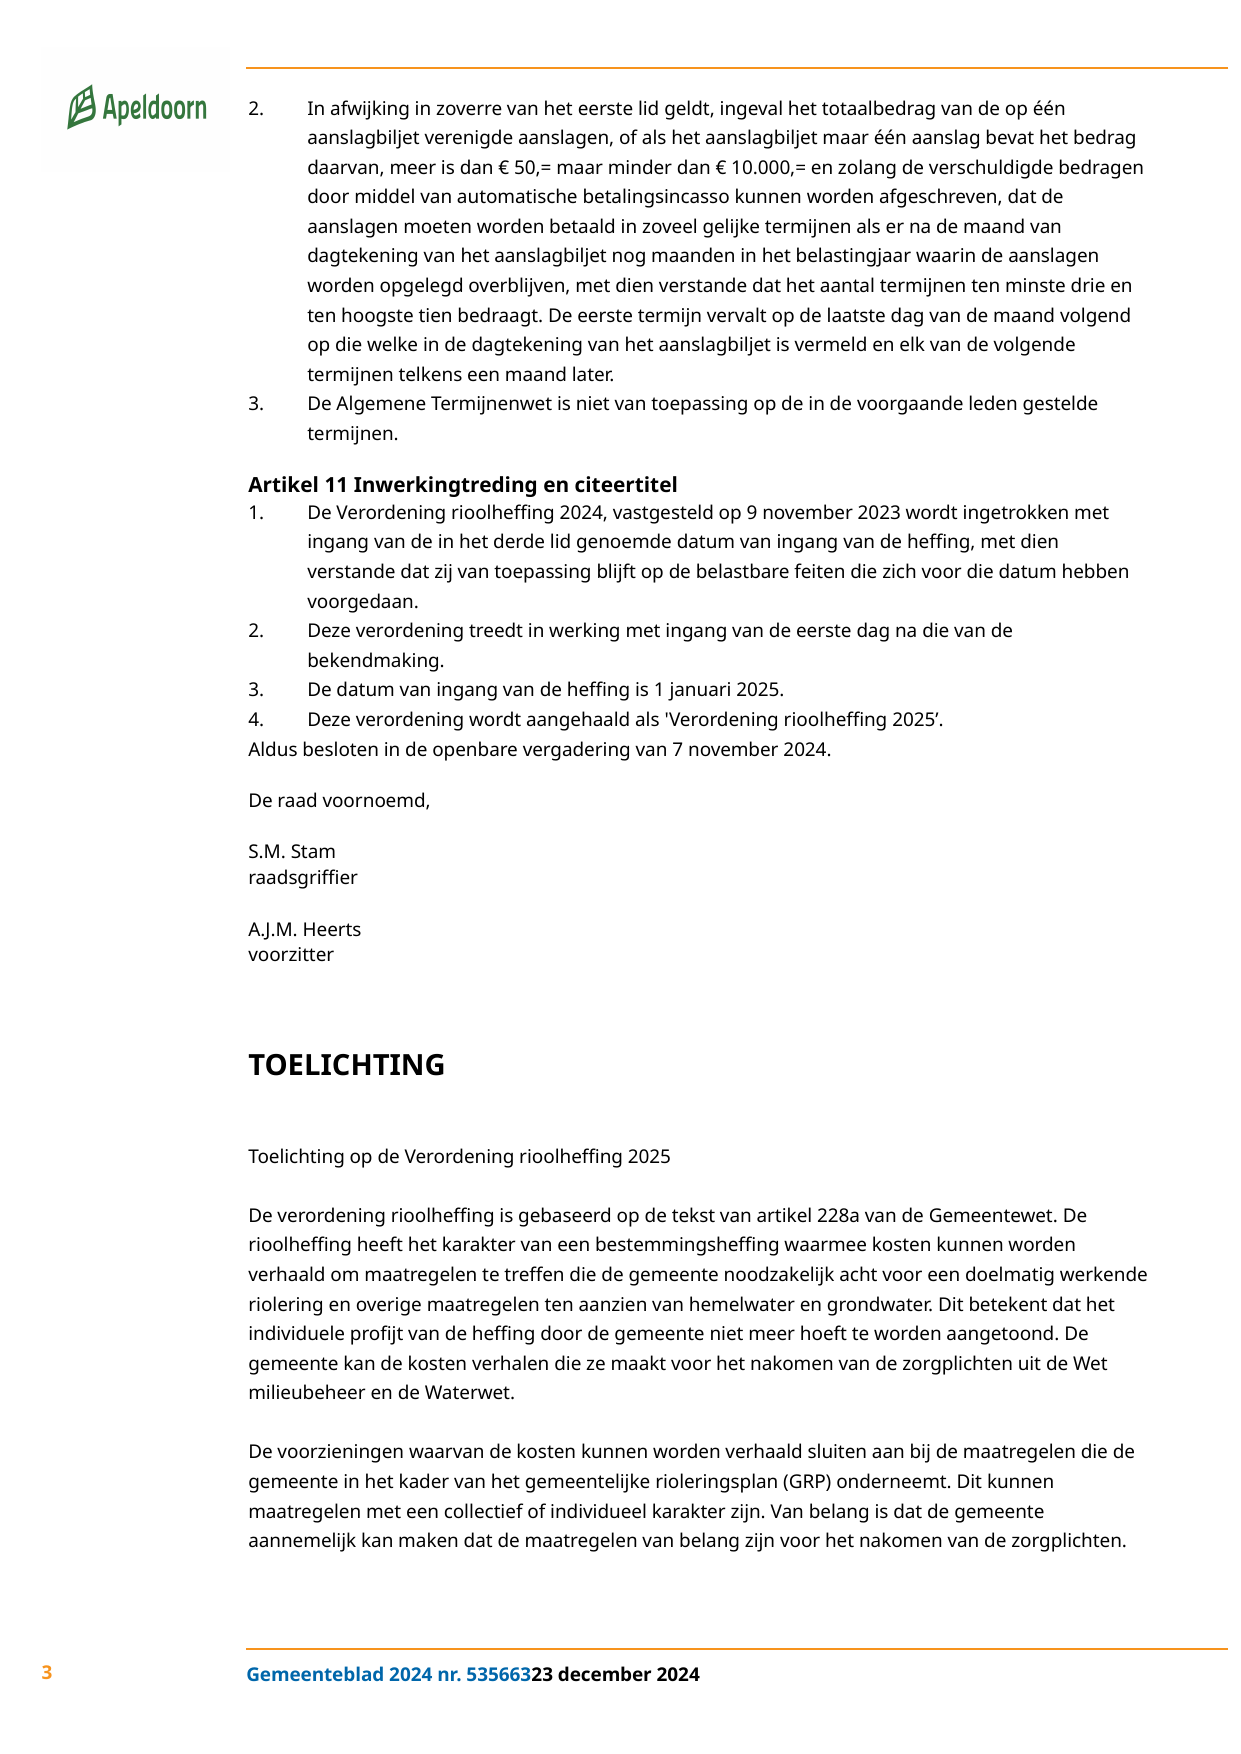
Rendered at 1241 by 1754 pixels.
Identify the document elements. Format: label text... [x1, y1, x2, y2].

list De datum van ingang van de heffing is 1 januari 2025. [248, 677, 1152, 702]
list Deze verordening treedt in werking met ingang van de eerste dag na die van de bekendmaking. [248, 617, 1152, 673]
list De Verordening rioolheffing 2024, vastgesteld op 9 november 2023 wordt ingetrokken met ingang van de in het derde lid genoemde datum van ingang van de heffing, met dien verstande dat zij van toepassing blijft op de belastbare feiten die zich voor die datum hebben voorgedaan. [248, 499, 1152, 613]
list In afwijking in zoverre van het eerste lid geldt, ingeval het totaalbedrag van de op één aanslagbiljet verenigde aanslagen, of als het aanslagbiljet maar één aanslag bevat het bedrag daarvan, meer is dan € 50,= maar minder dan € 10.000,= en zolang de verschuldigde bedragen door middel van automatische betalingsincasso kunnen worden afgeschreven, dat de aanslagen moeten worden betaald in zoveel gelijke termijnen als er na de maand van dagtekening van het aanslagbiljet nog maanden in het belastingjaar waarin de aanslagen worden opgelegd overblijven, met dien verstande dat het aantal termijnen ten minste drie en ten hoogste tien bedraagt. De eerste termijn vervalt op de laatste dag van de maand volgend op die welke in de dagtekening van het aanslagbiljet is vermeld en elk van de volgende termijnen telkens een maand later. [248, 95, 1152, 387]
text S.M. Stam [248, 839, 1152, 864]
text raadsgriffier [248, 864, 1152, 890]
text Aldus besloten in de openbare vergadering van 7 november 2024. [248, 736, 1152, 761]
text De raad voornoemd, [248, 787, 1152, 813]
list De Algemene Termijnenwet is niet van toepassing op de in de voorgaande leden gestelde termijnen. [248, 391, 1152, 446]
text De voorzieningen waarvan de kosten kunnen worden verhaald sluiten aan bij de maatregelen die de gemeente in het kader van het gemeentelijke rioleringsplan (GRP) onderneemt. Dit kunnen maatregelen met een collectief of individueel karakter zijn. Van belang is dat de gemeente aannemelijk kan maken dat de maatregelen van belang zijn voor het nakomen van de zorgplichten. [248, 1439, 1152, 1553]
list Deze verordening wordt aangehaald als 'Verordening rioolheffing 2025’. [248, 706, 1152, 732]
picture [41, 47, 231, 172]
text Toelichting op de Verordening rioolheffing 2025 [248, 1143, 1152, 1169]
text A.J.M. Heerts [248, 916, 1152, 942]
text TOELICHTING [248, 1044, 1152, 1084]
text voorzitter [248, 942, 1152, 967]
text De verordening rioolheffing is gebaseerd op de tekst van artikel 228a van de Gemeentewet. De rioolheffing heeft het karakter van een bestemmingsheffing waarmee kosten kunnen worden verhaald om maatregelen te treffen die de gemeente noodzakelijk acht voor een doelmatig werkende riolering en overige maatregelen ten aanzien van hemelwater en grondwater. Dit betekent dat het individuele profijt van de heffing door de gemeente niet meer hoeft te worden aangetoond. De gemeente kan de kosten verhalen die ze maakt voor het nakomen van de zorgplichten uit de Wet milieubeheer en de Waterwet. [248, 1202, 1152, 1405]
text Artikel 11 Inwerkingtreding en citeertitel [248, 471, 1152, 499]
